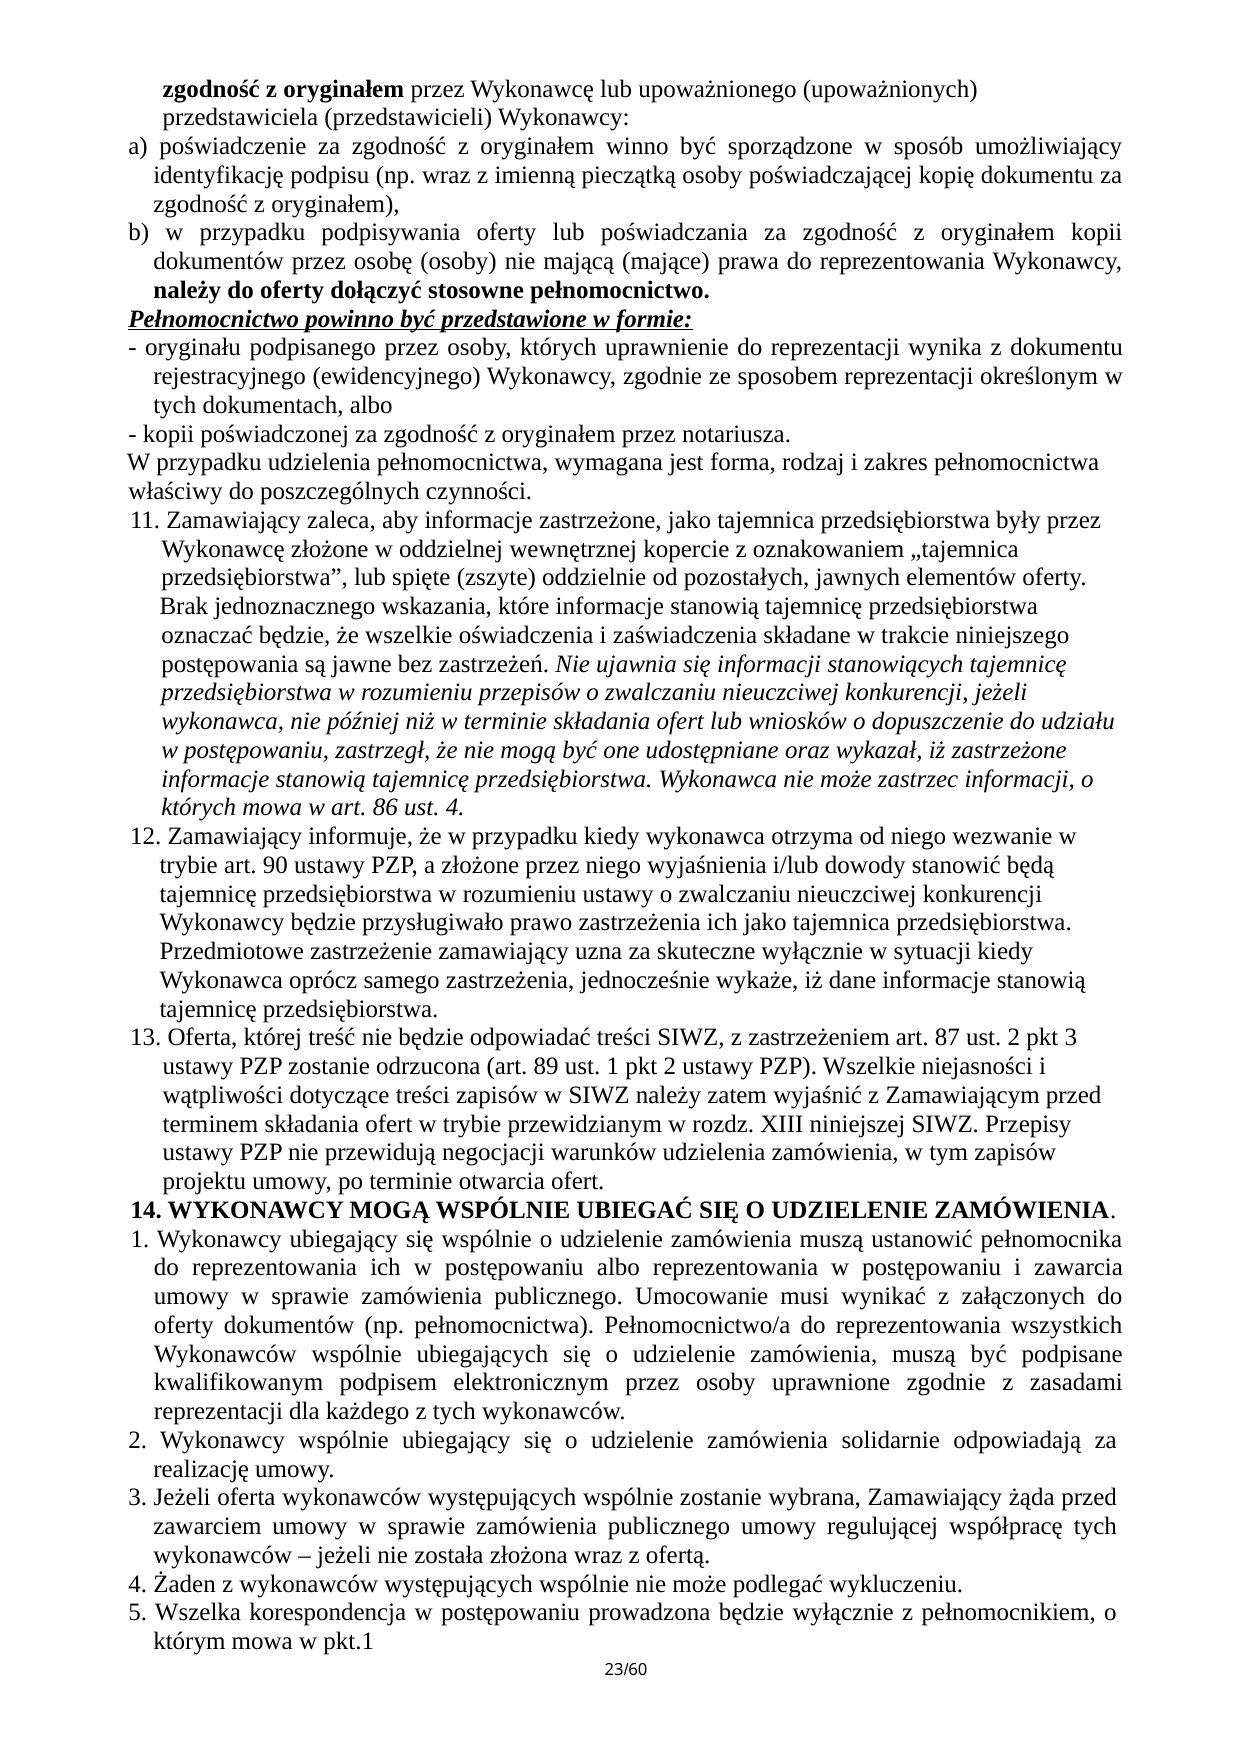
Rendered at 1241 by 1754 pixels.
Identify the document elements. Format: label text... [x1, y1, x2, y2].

text - oryginału podpisanego przez osoby, których uprawnienie do reprezentacji wynika z dokumentu rejestracyjnego (ewidencyjnego) Wykonawcy, zgodnie ze sposobem reprezentacji określonym w tych dokumentach, albo [128, 332, 1123, 419]
text 12. Zamawiający informuje, że w przypadku kiedy wykonawca otrzyma od niego wezwanie w trybie art. 90 ustawy PZP, a złożone przez niego wyjaśnienia i/lub dowody stanowić będą tajemnicę przedsiębiorstwa w rozumieniu ustawy o zwalczaniu nieuczciwej konkurencji Wykonawcy będzie przysługiwało prawo zastrzeżenia ich jako tajemnica przedsiębiorstwa. [130, 821, 1123, 936]
text Pełnomocnictwo powinno być przedstawione w formie: [128, 304, 1123, 332]
text 3. Jeżeli oferta wykonawców występujących wspólnie zostanie wybrana, Zamawiający żąda przed zawarciem umowy w sprawie zamówienia publicznego umowy regulującej współpracę tych wykonawców – jeżeli nie została złożona wraz z ofertą. [128, 1482, 1117, 1569]
text 5. Wszelka korespondencja w postępowaniu prowadzona będzie wyłącznie z pełnomocnikiem, o którym mowa w pkt.1 [128, 1597, 1117, 1655]
text - kopii poświadczonej za zgodność z oryginałem przez notariusza. [128, 419, 1123, 447]
text Przedmiotowe zastrzeżenie zamawiający uzna za skuteczne wyłącznie w sytuacji kiedy Wykonawca oprócz samego zastrzeżenia, jednocześnie wykaże, iż dane informacje stanowią tajemnicę przedsiębiorstwa. [159, 936, 1123, 1022]
text 2. Wykonawcy wspólnie ubiegający się o udzielenie zamówienia solidarnie odpowiadają za realizację umowy. [128, 1425, 1117, 1482]
text 13. Oferta, której treść nie będzie odpowiadać treści SIWZ, z zastrzeżeniem art. 87 ust. 2 pkt 3 ustawy PZP zostanie odrzucona (art. 89 ust. 1 pkt 2 ustawy PZP). Wszelkie niejasności i wątpliwości dotyczące treści zapisów w SIWZ należy zatem wyjaśnić z Zamawiającym przed terminem składania ofert w trybie przewidzianym w rozdz. XIII niniejszej SIWZ. Przepisy ustawy PZP nie przewidują negocjacji warunków udzielenia zamówienia, w tym zapisów projektu umowy, po terminie otwarcia ofert. [130, 1022, 1123, 1195]
text 1. Wykonawcy ubiegający się wspólnie o udzielenie zamówienia muszą ustanowić pełnomocnika do reprezentowania ich w postępowaniu albo reprezentowania w postępowaniu i zawarcia umowy w sprawie zamówienia publicznego. Umocowanie musi wynikać z załączonych do oferty dokumentów (np. pełnomocnictwa). Pełnomocnictwo/a do reprezentowania wszystkich Wykonawców wspólnie ubiegających się o udzielenie zamówienia, muszą być podpisane kwalifikowanym podpisem elektronicznym przez osoby uprawnione zgodnie z zasadami reprezentacji dla każdego z tych wykonawców. [130, 1224, 1123, 1425]
text Brak jednoznacznego wskazania, które informacje stanowią tajemnicę przedsiębiorstwa oznaczać będzie, że wszelkie oświadczenia i zaświadczenia składane w trakcie niniejszego postępowania są jawne bez zastrzeżeń. Nie ujawnia się informacji stanowiących tajemnicę przedsiębiorstwa w rozumieniu przepisów o zwalczaniu nieuczciwej konkurencji, jeżeli wykonawca, nie później niż w terminie składania ofert lub wniosków o dopuszczenie do udziału w postępowaniu, zastrzegł, że nie mogą być one udostępniane oraz wykazał, iż zastrzeżone informacje stanowią tajemnicę przedsiębiorstwa. Wykonawca nie może zastrzec informacji, o których mowa w art. 86 ust. 4. [159, 591, 1123, 821]
text 11. Zamawiający zaleca, aby informacje zastrzeżone, jako tajemnica przedsiębiorstwa były przez Wykonawcę złożone w oddzielnej wewnętrznej kopercie z oznakowaniem „tajemnica przedsiębiorstwa”, lub spięte (zszyte) oddzielnie od pozostałych, jawnych elementów oferty. [130, 505, 1123, 591]
text 4. Żaden z wykonawców występujących wspólnie nie może podlegać wykluczeniu. [128, 1569, 1117, 1597]
text a) poświadczenie za zgodność z oryginałem winno być sporządzone w sposób umożliwiający identyfikację podpisu (np. wraz z imienną pieczątką osoby poświadczającej kopię dokumentu za zgodność z oryginałem), [128, 131, 1123, 217]
text zgodność z oryginałem przez Wykonawcę lub upoważnionego (upoważnionych) przedstawiciela (przedstawicieli) Wykonawcy: [130, 74, 1123, 131]
list 14. WYKONAWCY MOGĄ WSPÓLNIE UBIEGAĆ SIĘ O UDZIELENIE ZAMÓWIENIA. [130, 1195, 1123, 1224]
text W przypadku udzielenia pełnomocnictwa, wymagana jest forma, rodzaj i zakres pełnomocnictwa właściwy do poszczególnych czynności. [127, 447, 1123, 505]
text b) w przypadku podpisywania oferty lub poświadczania za zgodność z oryginałem kopii dokumentów przez osobę (osoby) nie mającą (mające) prawa do reprezentowania Wykonawcy, należy do oferty dołączyć stosowne pełnomocnictwo. [128, 217, 1123, 304]
